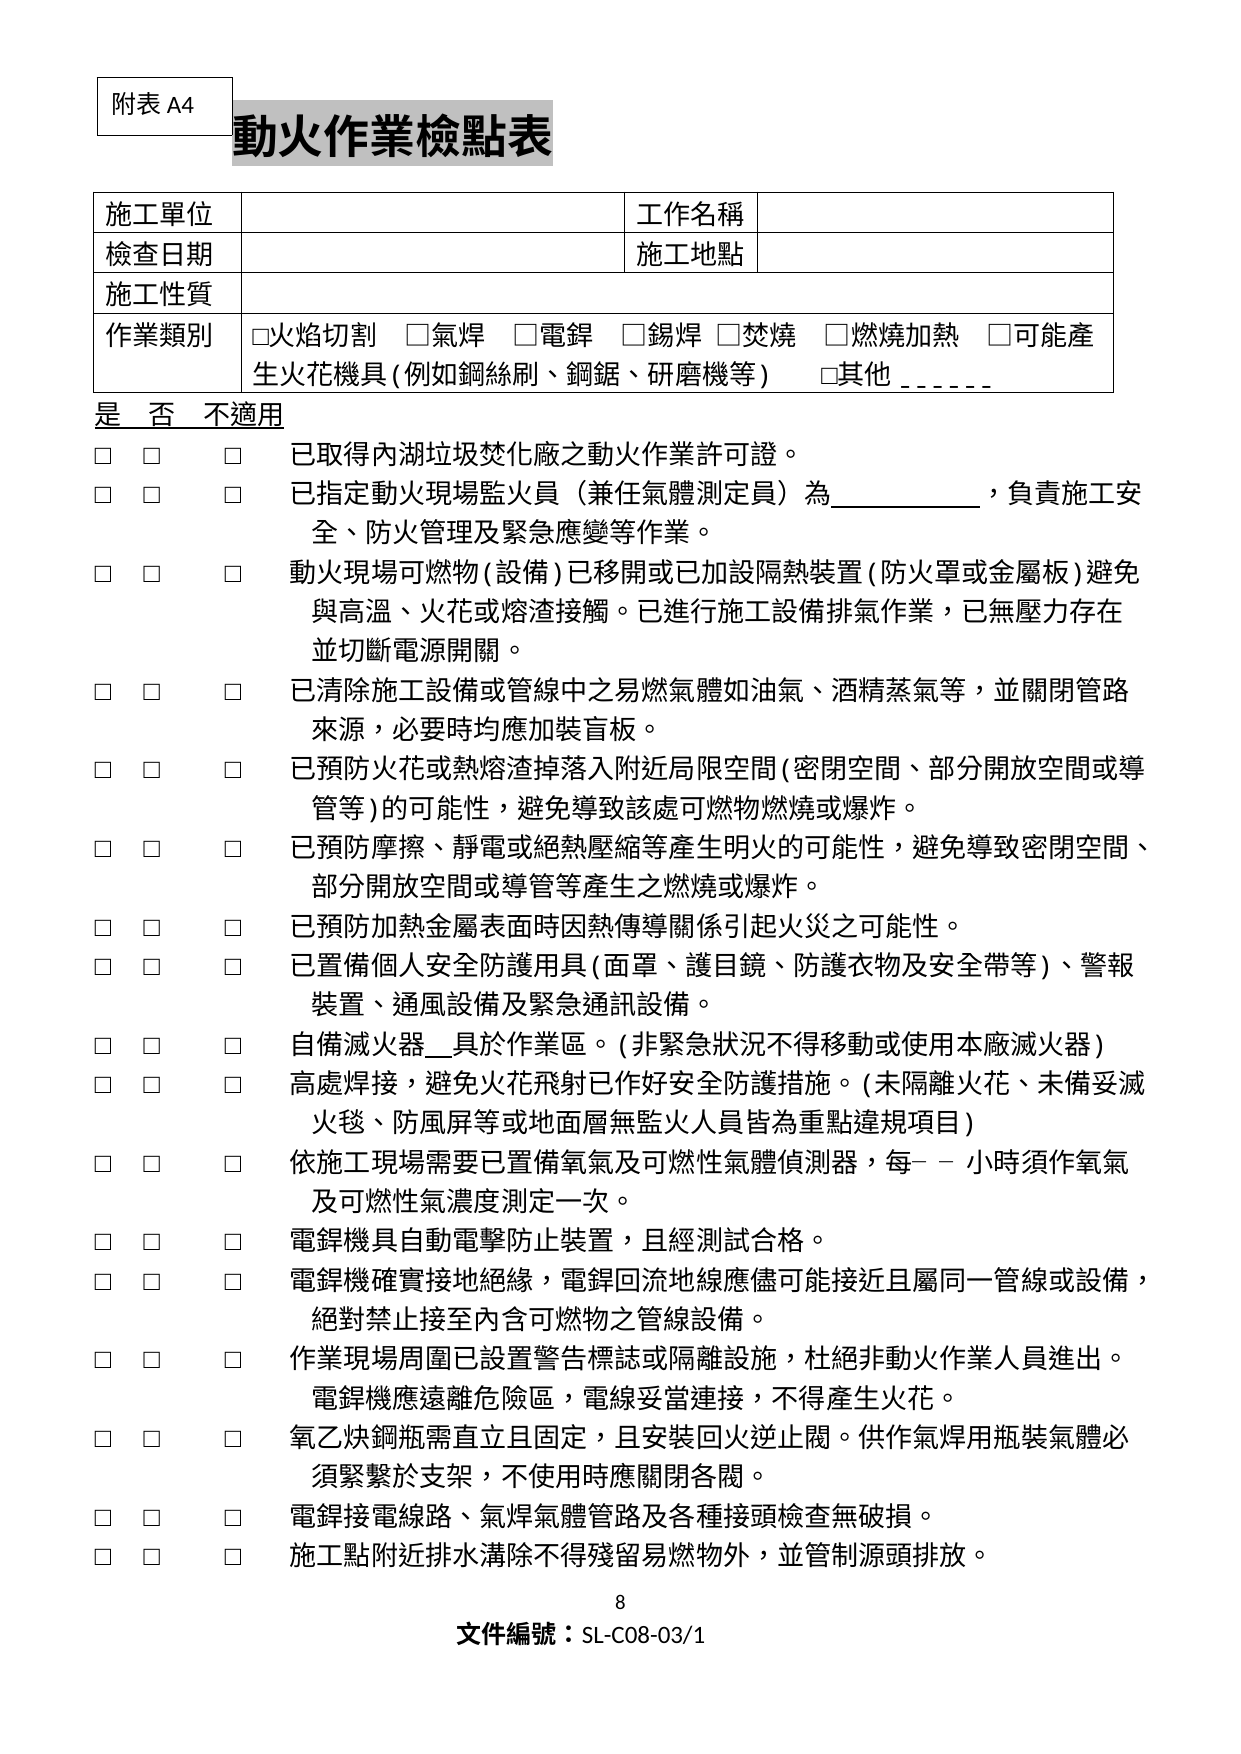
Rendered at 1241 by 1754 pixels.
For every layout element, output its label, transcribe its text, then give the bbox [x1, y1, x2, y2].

table_cell 施工地點 [625, 233, 757, 272]
text □ □ □ 電銲接電線路、氣焊氣體管路及各種接頭檢查無破損。 [94, 1495, 1146, 1534]
text □ □ □ 施工點附近排水溝除不得殘留易燃物外，並管制源頭排放。 [94, 1534, 1146, 1573]
text 動火作業檢點表 [94, 78, 1146, 167]
table_header 施工單位 [94, 193, 241, 232]
text □ □ □ 已預防摩擦、靜電或絕熱壓縮等產生明火的可能性，避免導致密閉空間、部分開放空間或導管等產生之燃燒或爆炸。 [94, 826, 1146, 904]
text □ □ □ 已取得內湖垃圾焚化廠之動火作業許可證。 [94, 433, 1146, 472]
text □ □ □ 依施工現場需要已置備氧氣及可燃性氣體偵測器，每╴╴小時須作氧氣及可燃性氣濃度測定一次。 [94, 1141, 1146, 1219]
text □ □ □ 電銲機具自動電擊防止裝置，且經測試合格。 [94, 1219, 1146, 1259]
text □ □ □ 已清除施工設備或管線中之易燃氣體如油氣、酒精蒸氣等，並關閉管路來源，必要時均應加裝盲板。 [94, 668, 1146, 747]
text 附表A4 [112, 85, 217, 121]
text □ □ □ 動火現場可燃物(設備)已移開或已加設隔熱裝置(防火罩或金屬板)避免與高溫、火花或熔渣接觸。已進行施工設備排氣作業，已無壓力存在並切斷電源開關。 [94, 551, 1146, 668]
text □ □ □ 已預防火花或熱熔渣掉落入附近局限空間(密閉空間、部分開放空間或導管等)的可能性，避免導致該處可燃物燃燒或爆炸。 [94, 747, 1146, 826]
table_cell [242, 273, 1113, 312]
text □ □ □ 氧乙炔鋼瓶需直立且固定，且安裝回火逆止閥。供作氣焊用瓶裝氣體必須緊繫於支架，不使用時應關閉各閥。 [94, 1416, 1146, 1495]
table_header 工作名稱 [625, 193, 757, 232]
text □ □ □ 電銲機確實接地絕緣，電銲回流地線應儘可能接近且屬同一管線或設備，絕對禁止接至內含可燃物之管線設備。 [94, 1259, 1146, 1337]
text □ □ □ 自備滅火器 具於作業區。(非緊急狀況不得移動或使用本廠滅火器) [94, 1023, 1146, 1062]
table_cell [242, 233, 624, 272]
table_cell □火焰切割 □氣焊 □電銲 □錫焊 □焚燒 □燃燒加熱 □可能產生火花機具(例如鋼絲刷、鋼鋸、研磨機等) □其他ˍˍˍˍˍˍ [242, 314, 1113, 392]
text □ □ □ 高處焊接，避免火花飛射已作好安全防護措施。(未隔離火花、未備妥滅火毯、防風屏等或地面層無監火人員皆為重點違規項目) [94, 1062, 1146, 1141]
text □ □ □ 已預防加熱金屬表面時因熱傳導關係引起火災之可能性。 [94, 904, 1146, 944]
text □ □ □ 已置備個人安全防護用具(面罩、護目鏡、防護衣物及安全帶等)、警報裝置、通風設備及緊急通訊設備。 [94, 944, 1146, 1023]
table_cell 施工性質 [94, 273, 241, 312]
text □ □ □ 作業現場周圍已設置警告標誌或隔離設施，杜絕非動火作業人員進出。電銲機應遠離危險區，電線妥當連接，不得產生火花。 [94, 1337, 1146, 1416]
table_header [242, 193, 624, 232]
text 是 否 不適用 [94, 393, 1146, 433]
table_header [758, 193, 1113, 232]
text □ □ □ 已指定動火現場監火員（兼任氣體測定員）為 ，負責施工安全、防火管理及緊急應變等作業。 [94, 472, 1146, 551]
table_cell [758, 233, 1113, 272]
table_cell 作業類別 [94, 314, 241, 392]
table_cell 檢查日期 [94, 233, 241, 272]
